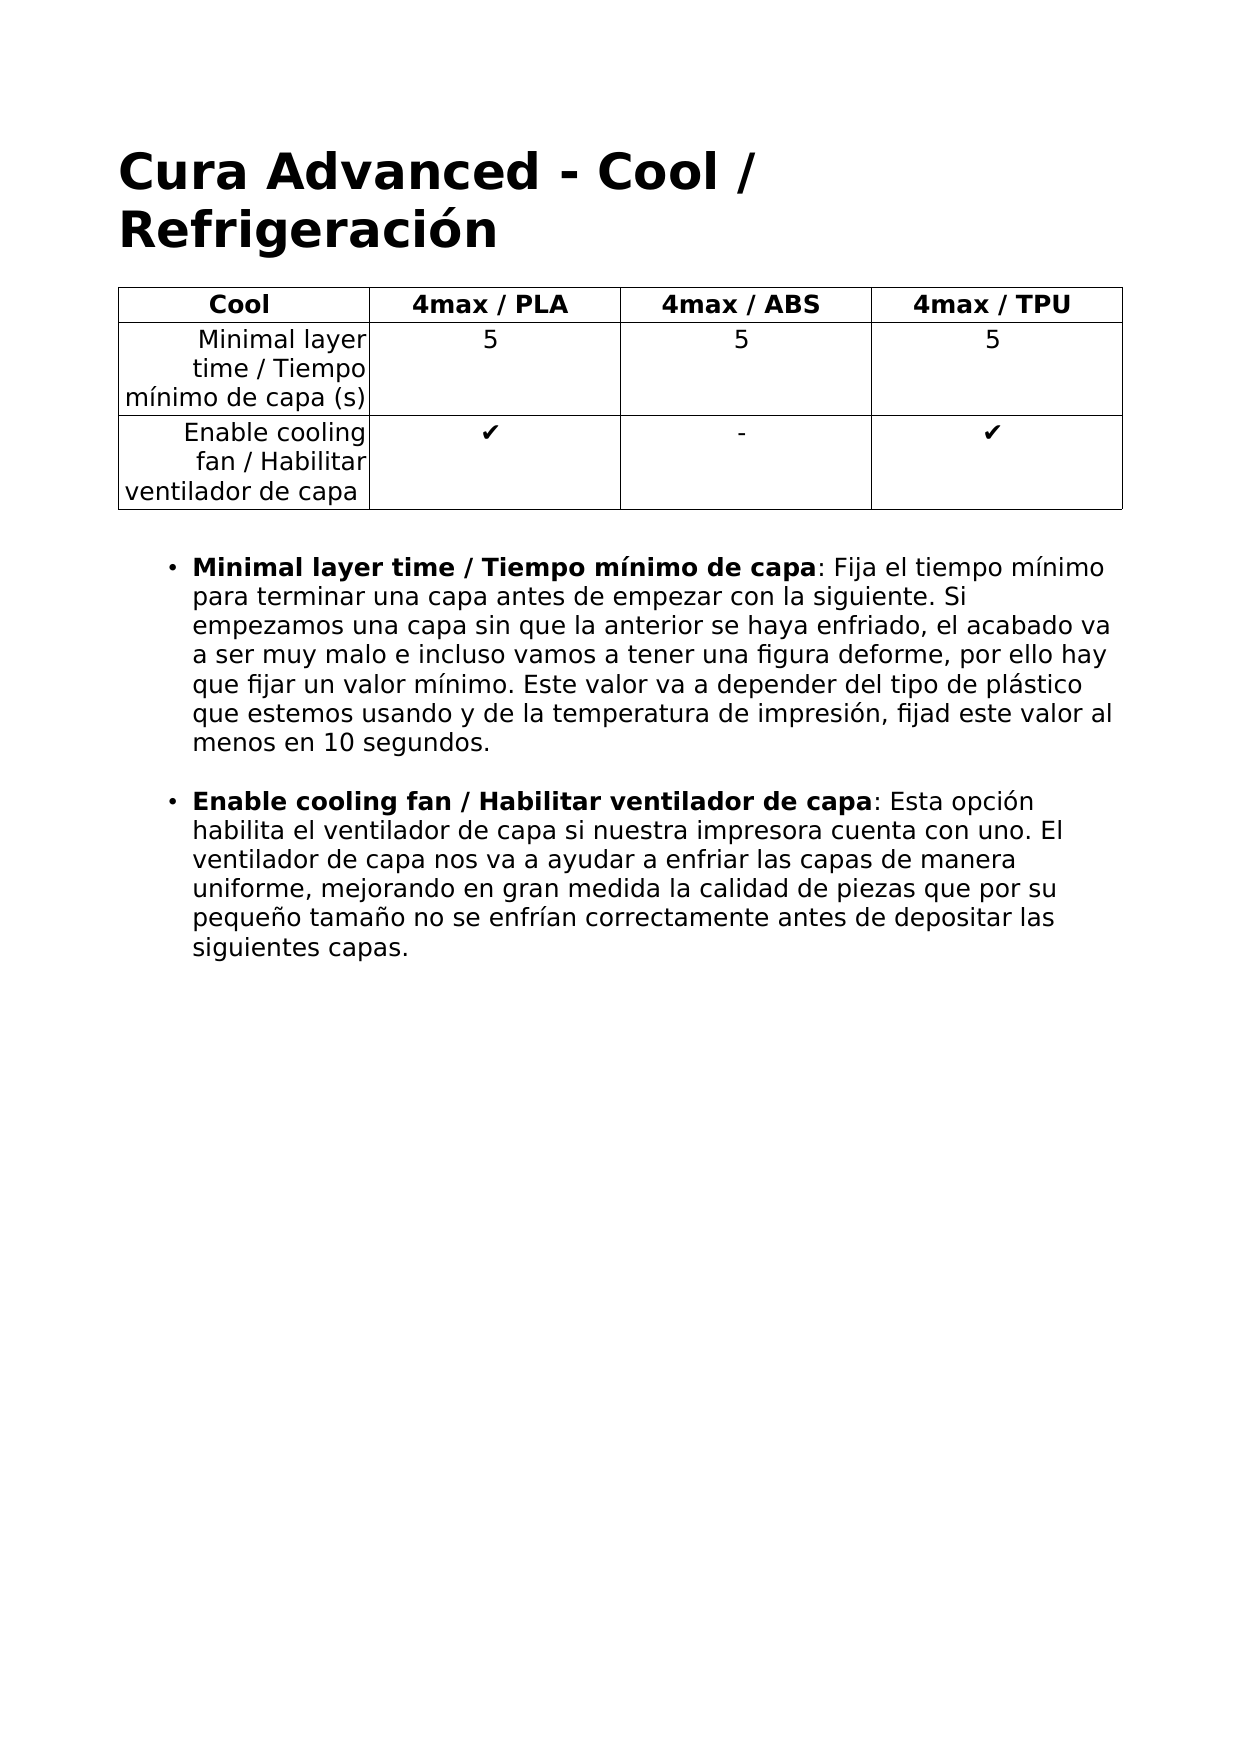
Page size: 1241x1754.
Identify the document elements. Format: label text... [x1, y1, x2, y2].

table_cell - [621, 416, 871, 509]
table_cell ✔ [370, 416, 620, 509]
table_header 4max / ABS [621, 288, 871, 322]
list Enable cooling fan / Habilitar ventilador de capa: Esta opción habilita el ventilador de capa si nuestra impresora cuenta con uno. El ventilador de capa nos va a ayudar a enfriar las capas de manera uniforme, mejorando en gran medida la calidad de piezas que por su pequeño tamaño no se enfrían correctamente antes de depositar las siguientes capas. [177, 787, 1122, 962]
list Minimal layer time / Tiempo mínimo de capa: Fija el tiempo mínimo para terminar una capa antes de empezar con la siguiente. Si empezamos una capa sin que la anterior se haya enfriado, el acabado va a ser muy malo e incluso vamos a tener una figura deforme, por ello hay que fijar un valor mínimo. Este valor va a depender del tipo de plástico que estemos usando y de la temperatura de impresión, fijad este valor al menos en 10 segundos. [177, 553, 1122, 757]
table_cell Minimal layer time / Tiempo mínimo de capa (s) [119, 323, 369, 415]
table_cell ✔ [872, 416, 1122, 509]
table_cell 5 [872, 323, 1122, 415]
table_cell Enable cooling fan / Habilitar ventilador de capa [119, 416, 369, 509]
table_cell 5 [621, 323, 871, 415]
table_header Cool [119, 288, 369, 322]
table_header 4max / PLA [370, 288, 620, 322]
table_cell 5 [370, 323, 620, 415]
table_header 4max / TPU [872, 288, 1122, 322]
subtitle Cura Advanced - Cool / Refrigeración [118, 143, 1122, 259]
